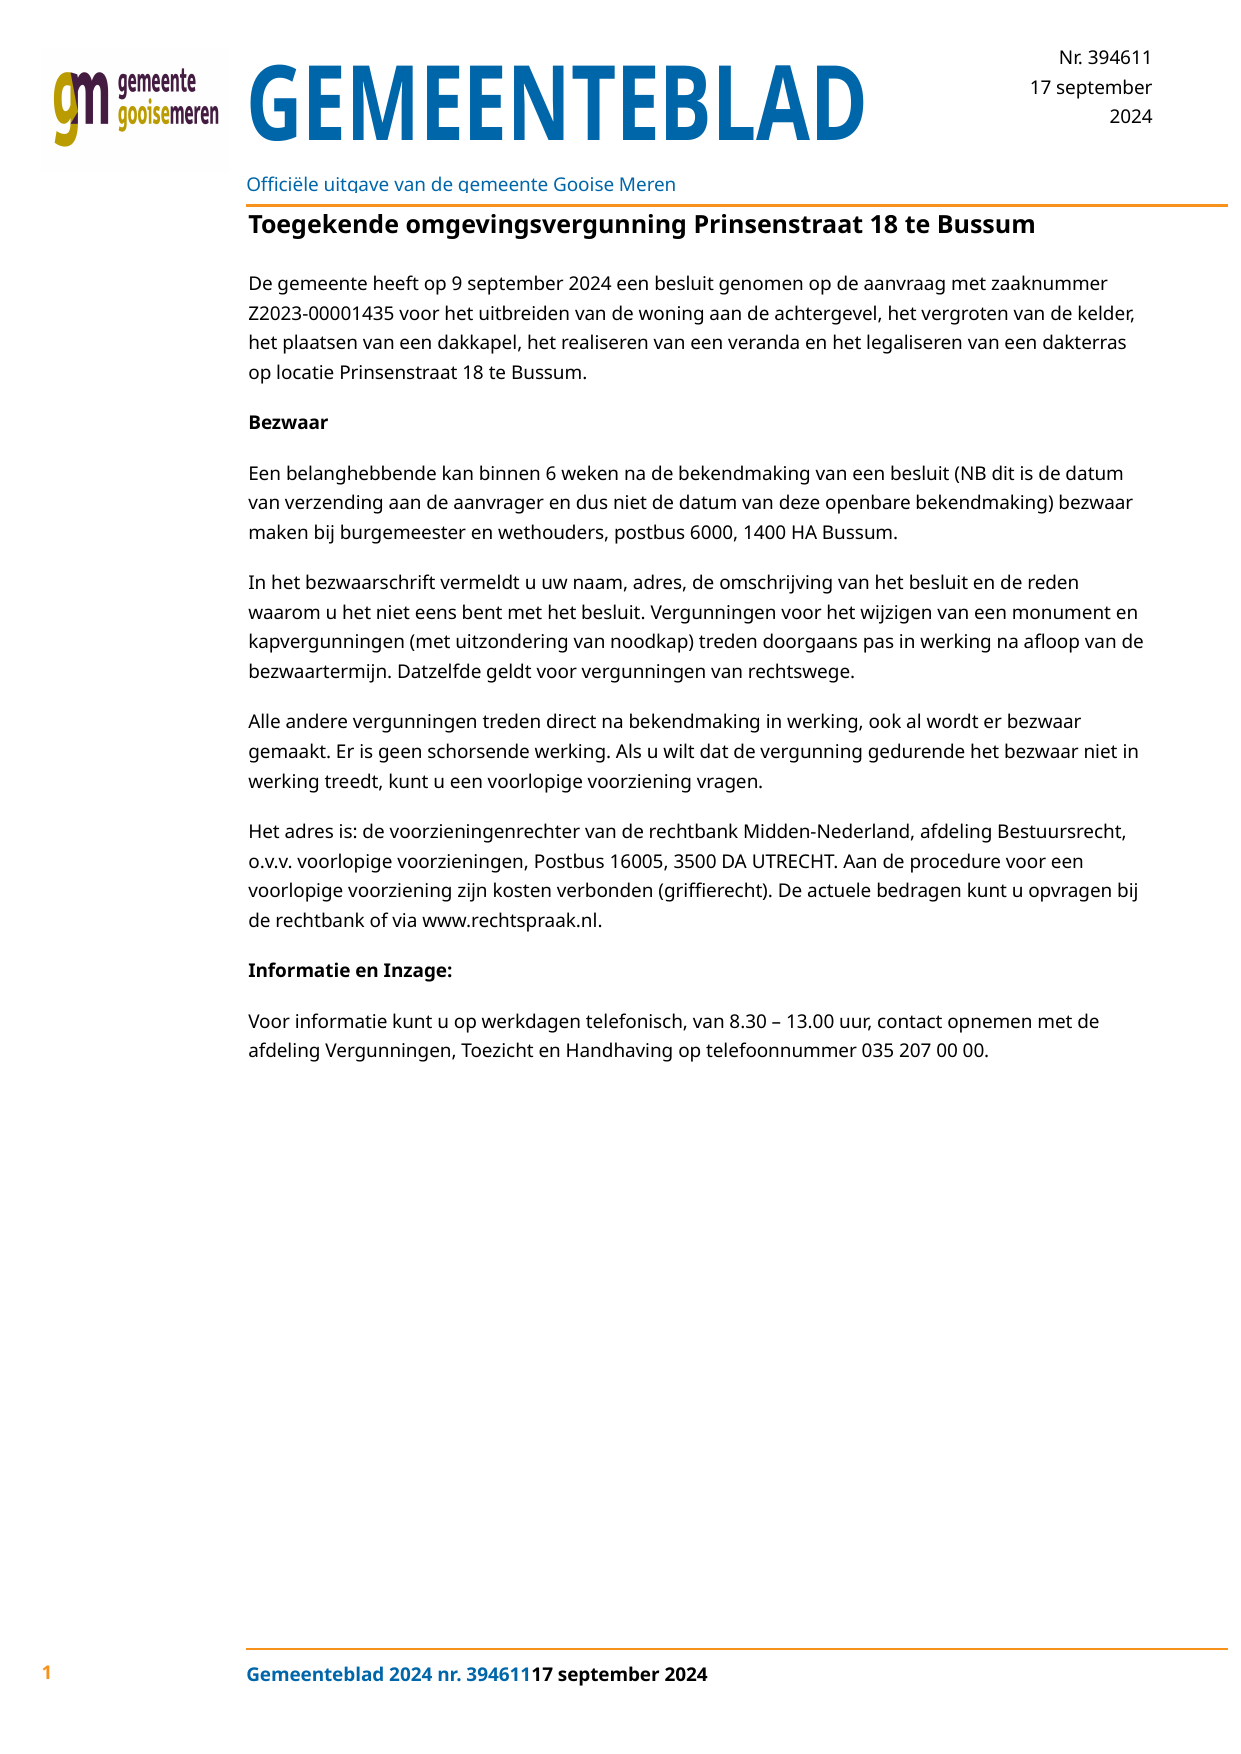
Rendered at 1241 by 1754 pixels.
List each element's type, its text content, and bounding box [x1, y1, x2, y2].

picture [41, 47, 231, 172]
text Een belanghebbende kan binnen 6 weken na de bekendmaking van een besluit (NB dit is de datum van verzending aan de aanvrager en dus niet de datum van deze openbare bekendmaking) bezwaar maken bij burgemeester en wethouders, postbus 6000, 1400 HA Bussum. [248, 460, 1152, 545]
text De gemeente heeft op 9 september 2024 een besluit genomen op de aanvraag met zaaknummer Z2023-00001435 voor het uitbreiden van de woning aan de achtergevel, het vergroten van de kelder, het plaatsen van een dakkapel, het realiseren van een veranda en het legaliseren van een dakterras op locatie Prinsenstraat 18 te Bussum. [248, 270, 1152, 385]
text Bezwaar [248, 409, 1152, 435]
text Voor informatie kunt u op werkdagen telefonisch, van 8.30 – 13.00 uur, contact opnemen met de afdeling Vergunningen, Toezicht en Handhaving op telefoonnummer 035 207 00 00. [248, 1008, 1152, 1063]
text Alle andere vergunningen treden direct na bekendmaking in werking, ook al wordt er bezwaar gemaakt. Er is geen schorsende werking. Als u wilt dat de vergunning gedurende het bezwaar niet in werking treedt, kunt u een voorlopige voorziening vragen. [248, 709, 1152, 793]
text Het adres is: de voorzieningenrechter van de rechtbank Midden-Nederland, afdeling Bestuursrecht, o.v.v. voorlopige voorzieningen, Postbus 16005, 3500 DA UTRECHT. Aan de procedure voor een voorlopige voorziening zijn kosten verbonden (griffierecht). De actuele bedragen kunt u opvragen bij de rechtbank of via www.rechtspraak.nl. [248, 818, 1152, 933]
text Toegekende omgevingsvergunning Prinsenstraat 18 te Bussum [248, 207, 1152, 241]
text In het bezwaarschrift vermeldt u uw naam, adres, de omschrijving van het besluit en de reden waarom u het niet eens bent met het besluit. Vergunningen voor het wijzigen van een monument en kapvergunningen (met uitzondering van noodkap) treden doorgaans pas in werking na afloop van de bezwaartermijn. Datzelfde geldt voor vergunningen van rechtswege. [248, 569, 1152, 684]
text Informatie en Inzage: [248, 957, 1152, 983]
